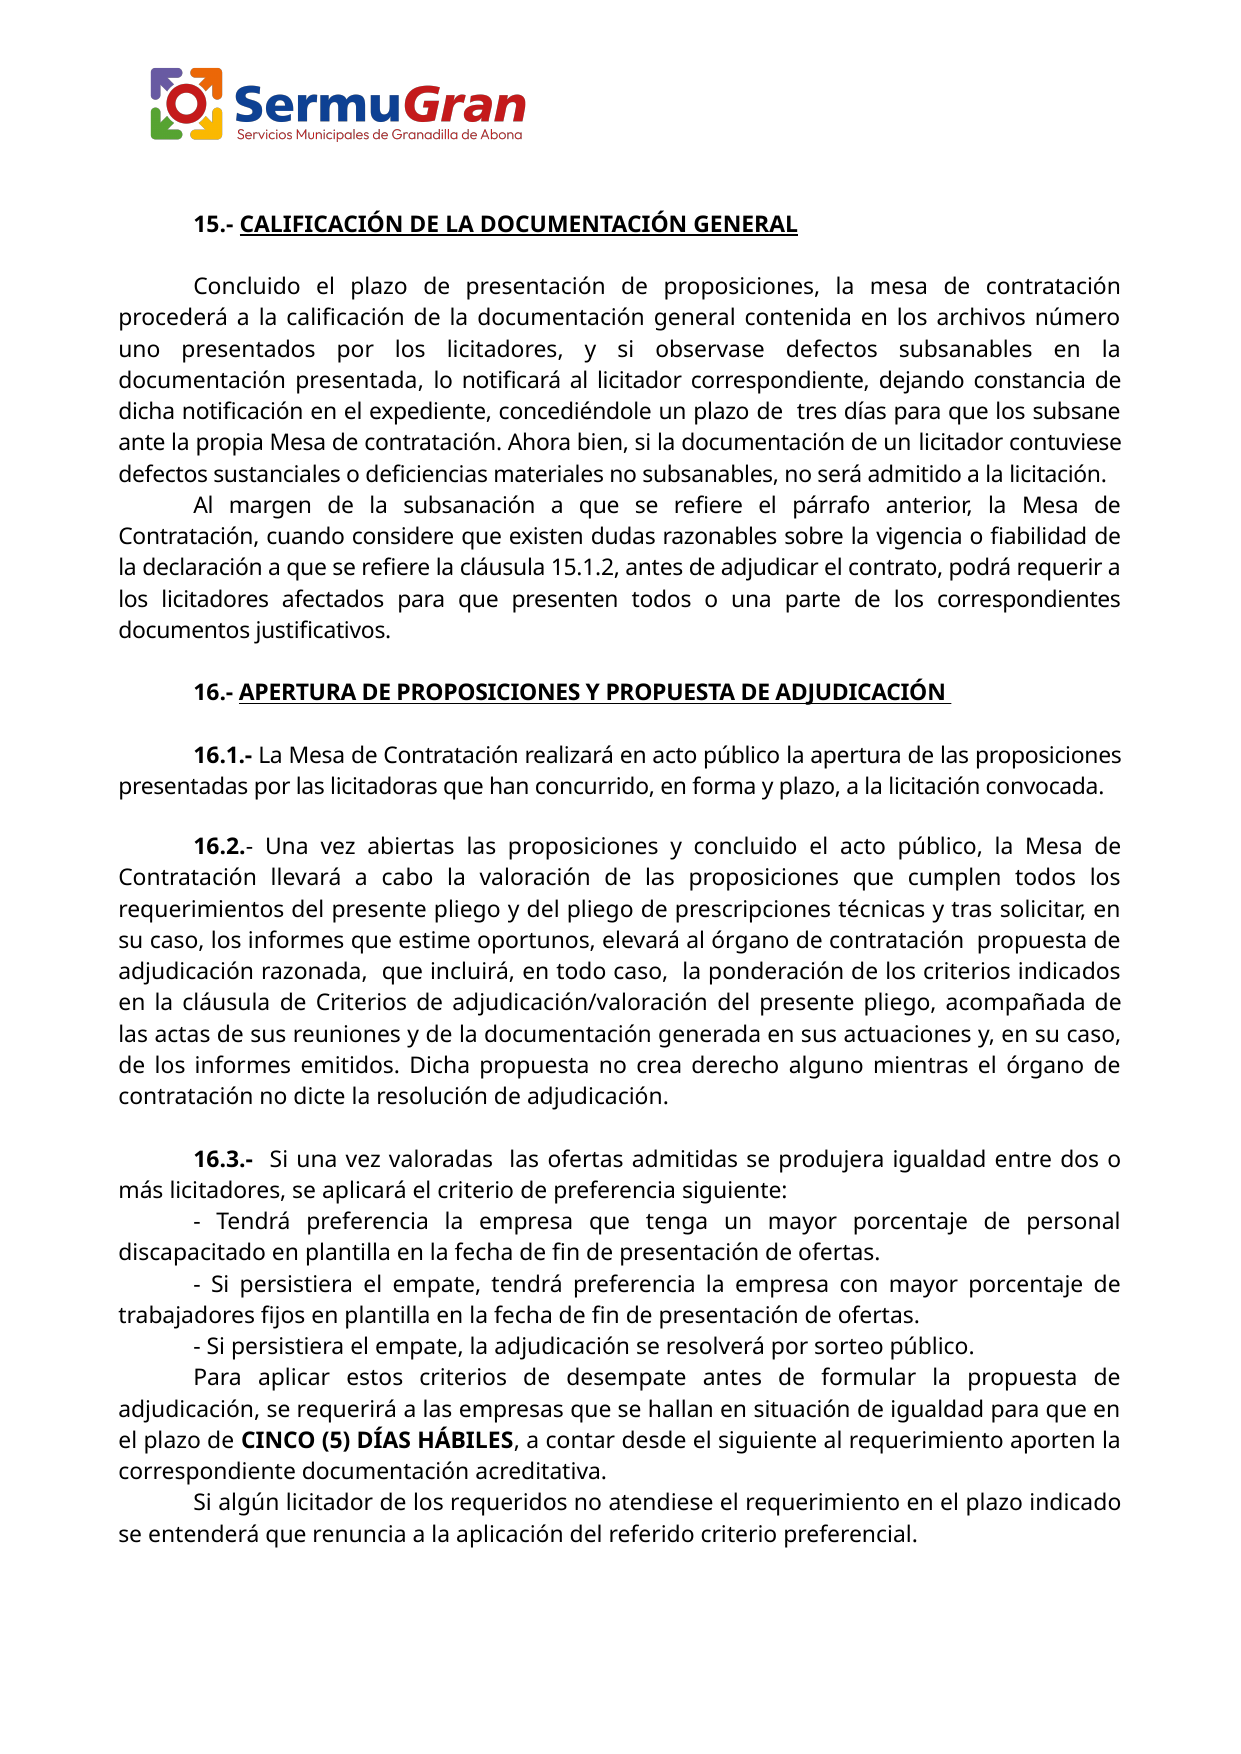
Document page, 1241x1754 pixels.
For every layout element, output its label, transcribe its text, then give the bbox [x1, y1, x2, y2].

text 16.3.- Si una vez valoradas las ofertas admitidas se produjera igualdad entre dos o más licitadores, se aplicará el criterio de preferencia siguiente: [118, 1143, 1122, 1205]
text Si algún licitador de los requeridos no atendiese el requerimiento en el plazo indicado se entenderá que renuncia a la aplicación del referido criterio preferencial. [118, 1486, 1122, 1549]
text Para aplicar estos criterios de desempate antes de formular la propuesta de adjudicación, se requerirá a las empresas que se hallan en situación de igualdad para que en el plazo de CINCO (5) DÍAS HÁBILES, a contar desde el siguiente al requerimiento aporten la correspondiente documentación acreditativa. [118, 1361, 1122, 1486]
text Concluido el plazo de presentación de proposiciones, la mesa de contratación procederá a la calificación de la documentación general contenida en los archivos número uno presentados por los licitadores, y si observase defectos subsanables en la documentación presentada, lo notificará al licitador correspondiente, dejando constancia de dicha notificación en el expediente, concediéndole un plazo de tres días para que los subsane ante la propia Mesa de contratación. Ahora bien, si la documentación de un licitador contuviese defectos sustanciales o deficiencias materiales no subsanables, no será admitido a la licitación. [118, 270, 1122, 489]
text - Si persistiera el empate, la adjudicación se resolverá por sorteo público. [118, 1330, 1122, 1361]
text - Tendrá preferencia la empresa que tenga un mayor porcentaje de personal discapacitado en plantilla en la fecha de fin de presentación de ofertas. [118, 1205, 1122, 1268]
text 15.- CALIFICACIÓN DE LA DOCUMENTACIÓN GENERAL [118, 208, 1122, 239]
text - Si persistiera el empate, tendrá preferencia la empresa con mayor porcentaje de trabajadores fijos en plantilla en la fecha de fin de presentación de ofertas. [118, 1268, 1122, 1330]
picture [133, 83, 543, 123]
text Al margen de la subsanación a que se refiere el párrafo anterior, la Mesa de Contratación, cuando considere que existen dudas razonables sobre la vigencia o fiabilidad de la declaración a que se refiere la cláusula 15.1.2, antes de adjudicar el contrato, podrá requerir a los licitadores afectados para que presenten todos o una parte de los correspondientes documentos justificativos. [118, 489, 1122, 645]
text 16.- APERTURA DE PROPOSICIONES Y PROPUESTA DE ADJUDICACIÓN [118, 676, 1122, 708]
text 16.2.- Una vez abiertas las proposiciones y concluido el acto público, la Mesa de Contratación llevará a cabo la valoración de las proposiciones que cumplen todos los requerimientos del presente pliego y del pliego de prescripciones técnicas y tras solicitar, en su caso, los informes que estime oportunos, elevará al órgano de contratación propuesta de adjudicación razonada, que incluirá, en todo caso, la ponderación de los criterios indicados en la cláusula de Criterios de adjudicación/valoración del presente pliego, acompañada de las actas de sus reuniones y de la documentación generada en sus actuaciones y, en su caso, de los informes emitidos. Dicha propuesta no crea derecho alguno mientras el órgano de contratación no dicte la resolución de adjudicación. [118, 830, 1122, 1111]
text 16.1.- La Mesa de Contratación realizará en acto público la apertura de las proposiciones presentadas por las licitadoras que han concurrido, en forma y plazo, a la licitación convocada. [118, 739, 1122, 801]
